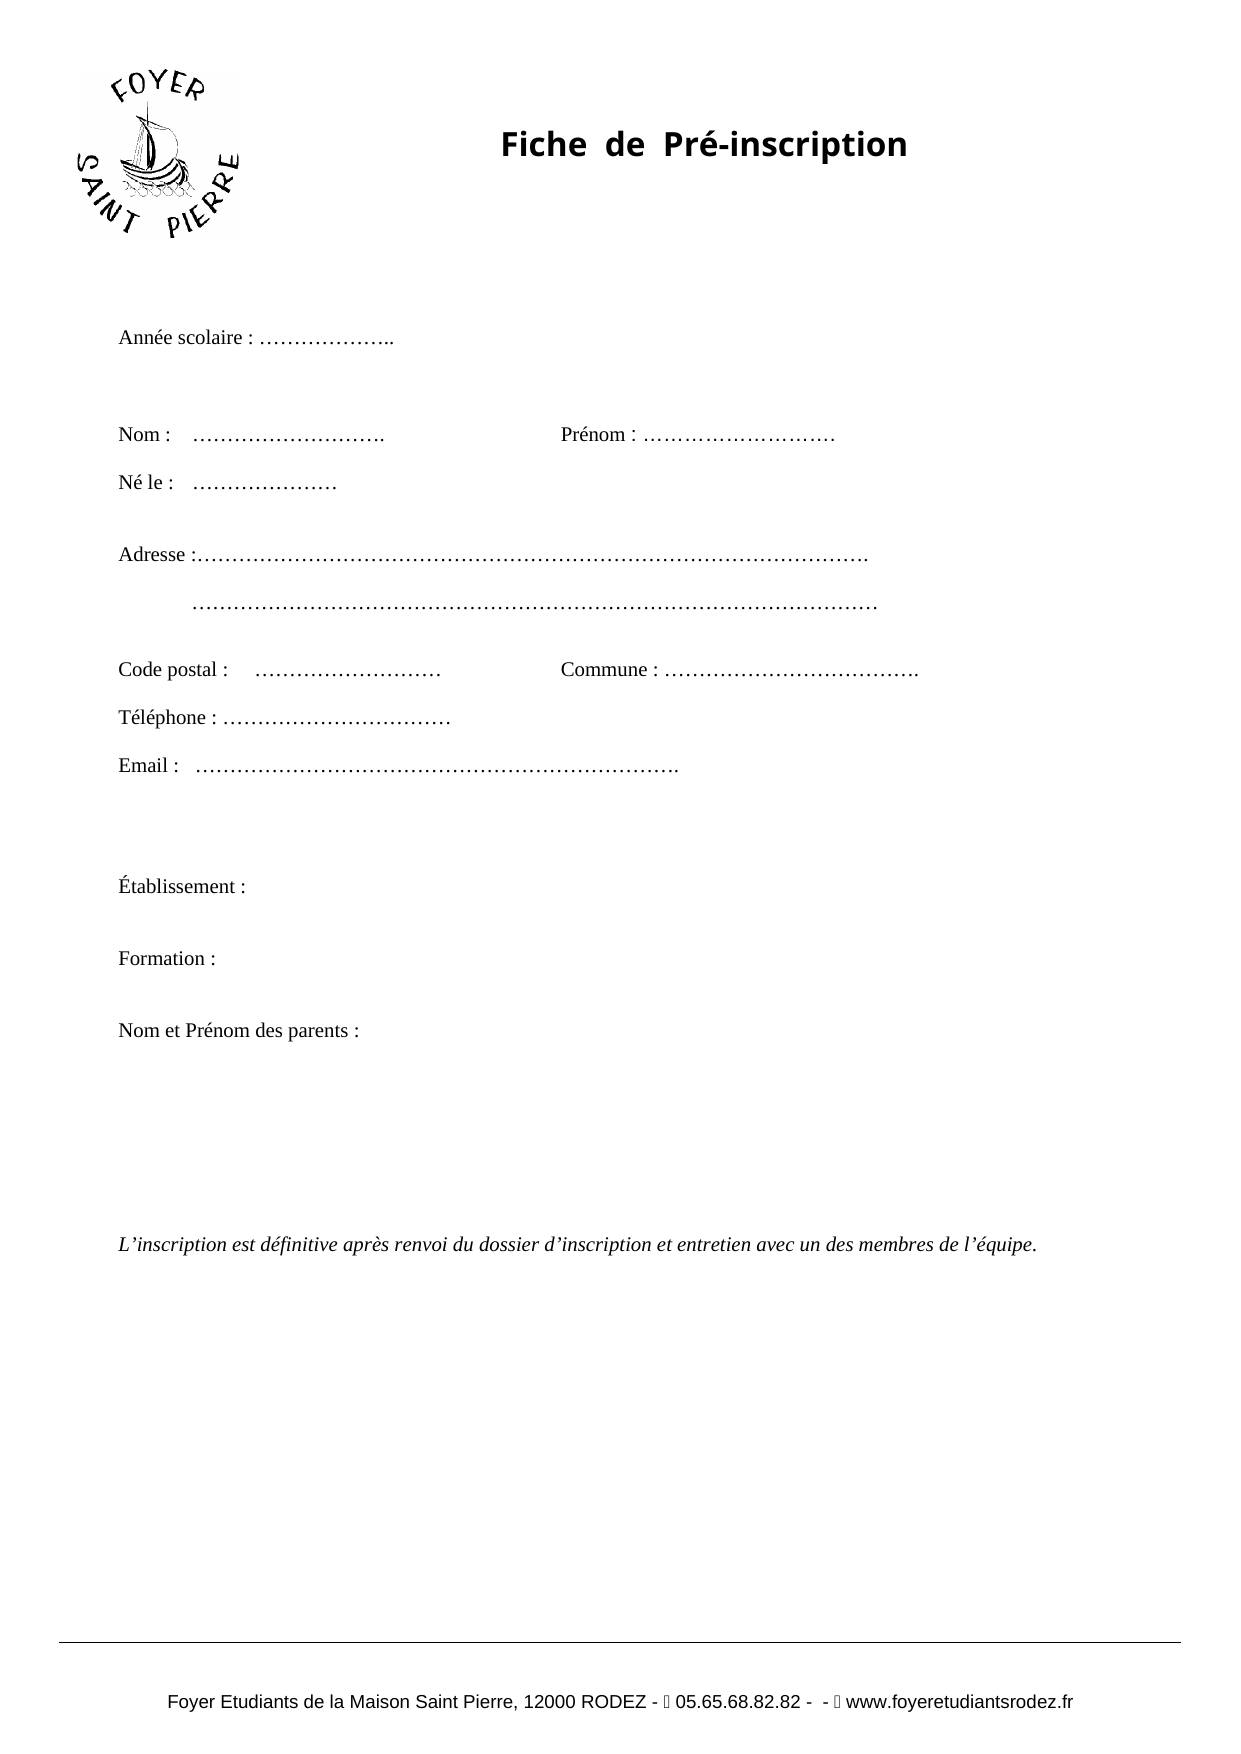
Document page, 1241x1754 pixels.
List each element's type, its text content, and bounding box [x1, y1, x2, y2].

text Email : ……………………………………………………………. [118, 753, 1033, 777]
text ……………………………………………………………………………………… [118, 590, 1033, 614]
text Né le : ………………… [118, 469, 1033, 494]
text Code postal : ……………………… Commune : ………………………………. [118, 657, 1033, 681]
text Nom : ………………………. Prénom : ………………………. [118, 421, 1033, 446]
text Établissement : [118, 874, 1122, 898]
text Téléphone : …………………………… [118, 705, 1033, 729]
text Année scolaire : ……………….. [118, 325, 1033, 349]
text L’inscription est définitive après renvoi du dossier d’inscription et entretien avec un des membres de l’équipe. [118, 1224, 1122, 1256]
text Formation : [118, 946, 1033, 970]
text Adresse :……………………………………………………………………………………. [118, 542, 1033, 566]
text Nom et Prénom des parents : [118, 1018, 1033, 1042]
